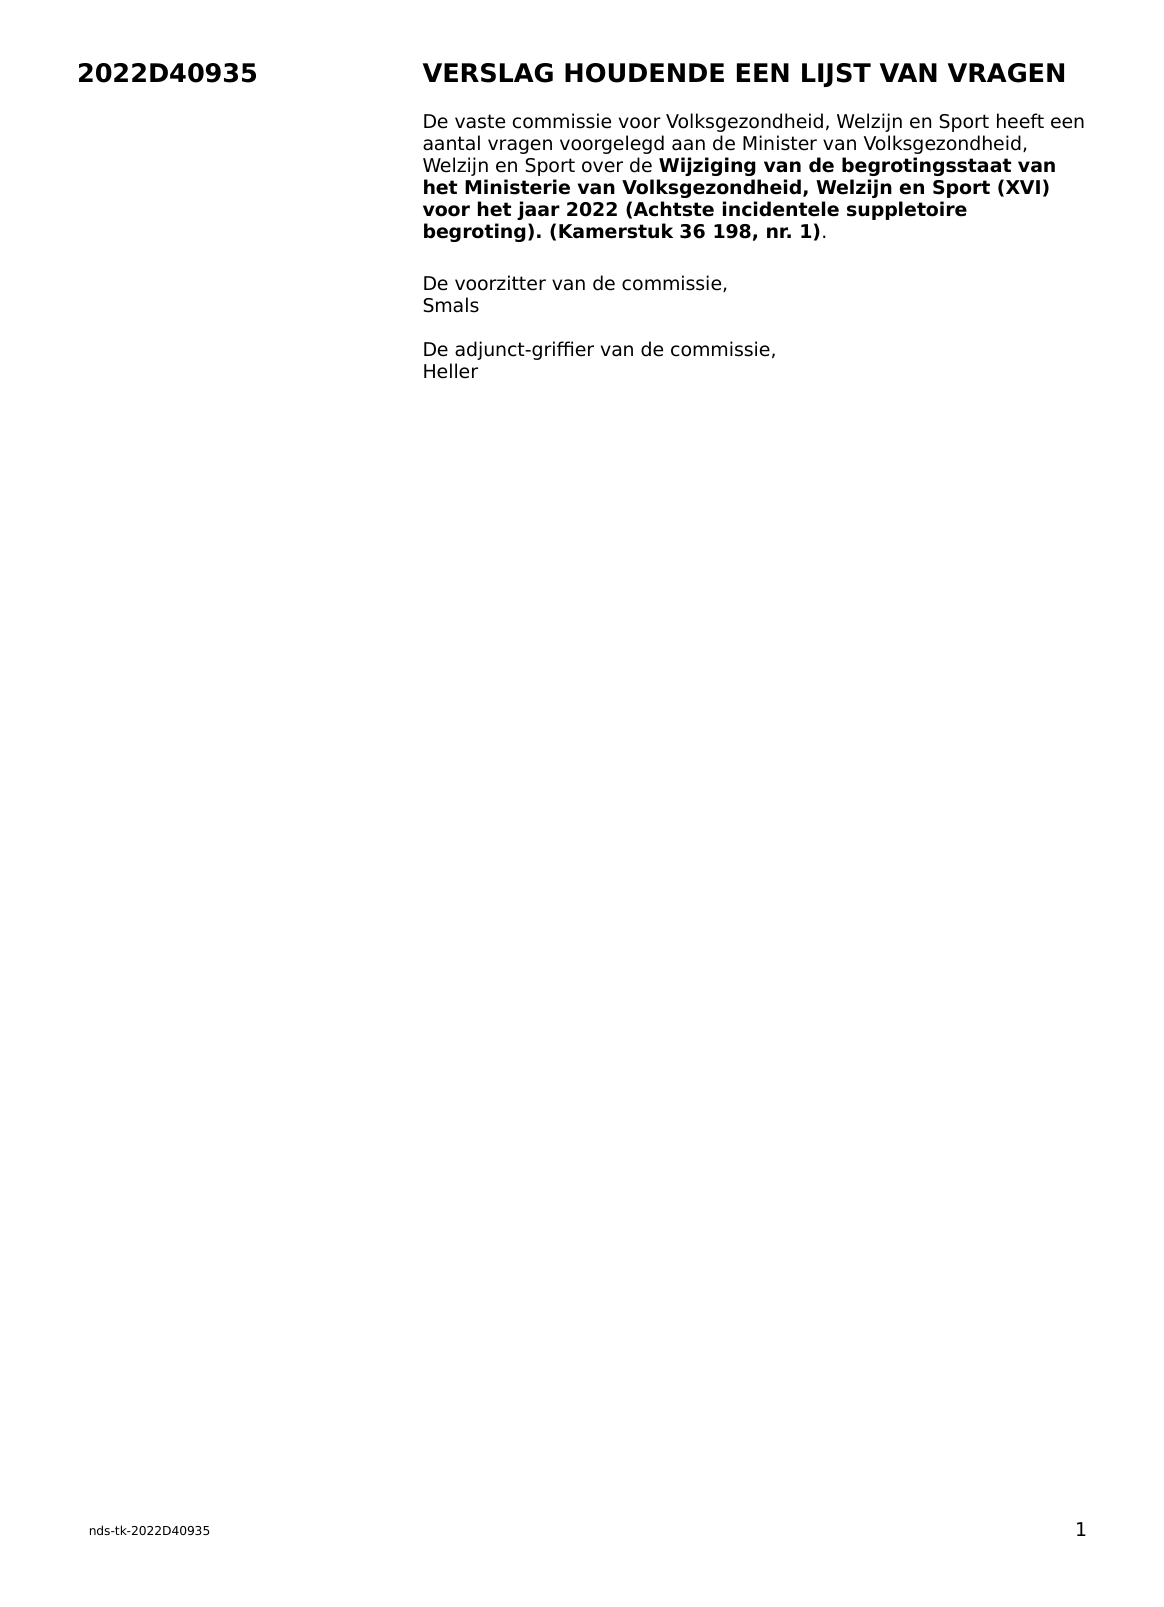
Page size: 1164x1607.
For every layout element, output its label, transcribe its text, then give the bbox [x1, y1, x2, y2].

text De voorzitter van de commissie, Smals [422, 273, 1087, 317]
text 2022D40935 VERSLAG HOUDENDE EEN LIJST VAN VRAGEN [77, 59, 1087, 89]
text De adjunct-griffier van de commissie, Heller [422, 339, 1087, 383]
text De vaste commissie voor Volksgezondheid, Welzijn en Sport heeft een aantal vragen voorgelegd aan de Minister van Volksgezondheid, Welzijn en Sport over de Wijziging van de begrotingsstaat van het Ministerie van Volksgezondheid, Welzijn en Sport (XVI) voor het jaar 2022 (Achtste incidentele suppletoire begroting). (Kamerstuk 36 198, nr. 1). [422, 111, 1087, 243]
text nds-tk-2022D40935 [88, 1524, 323, 1538]
